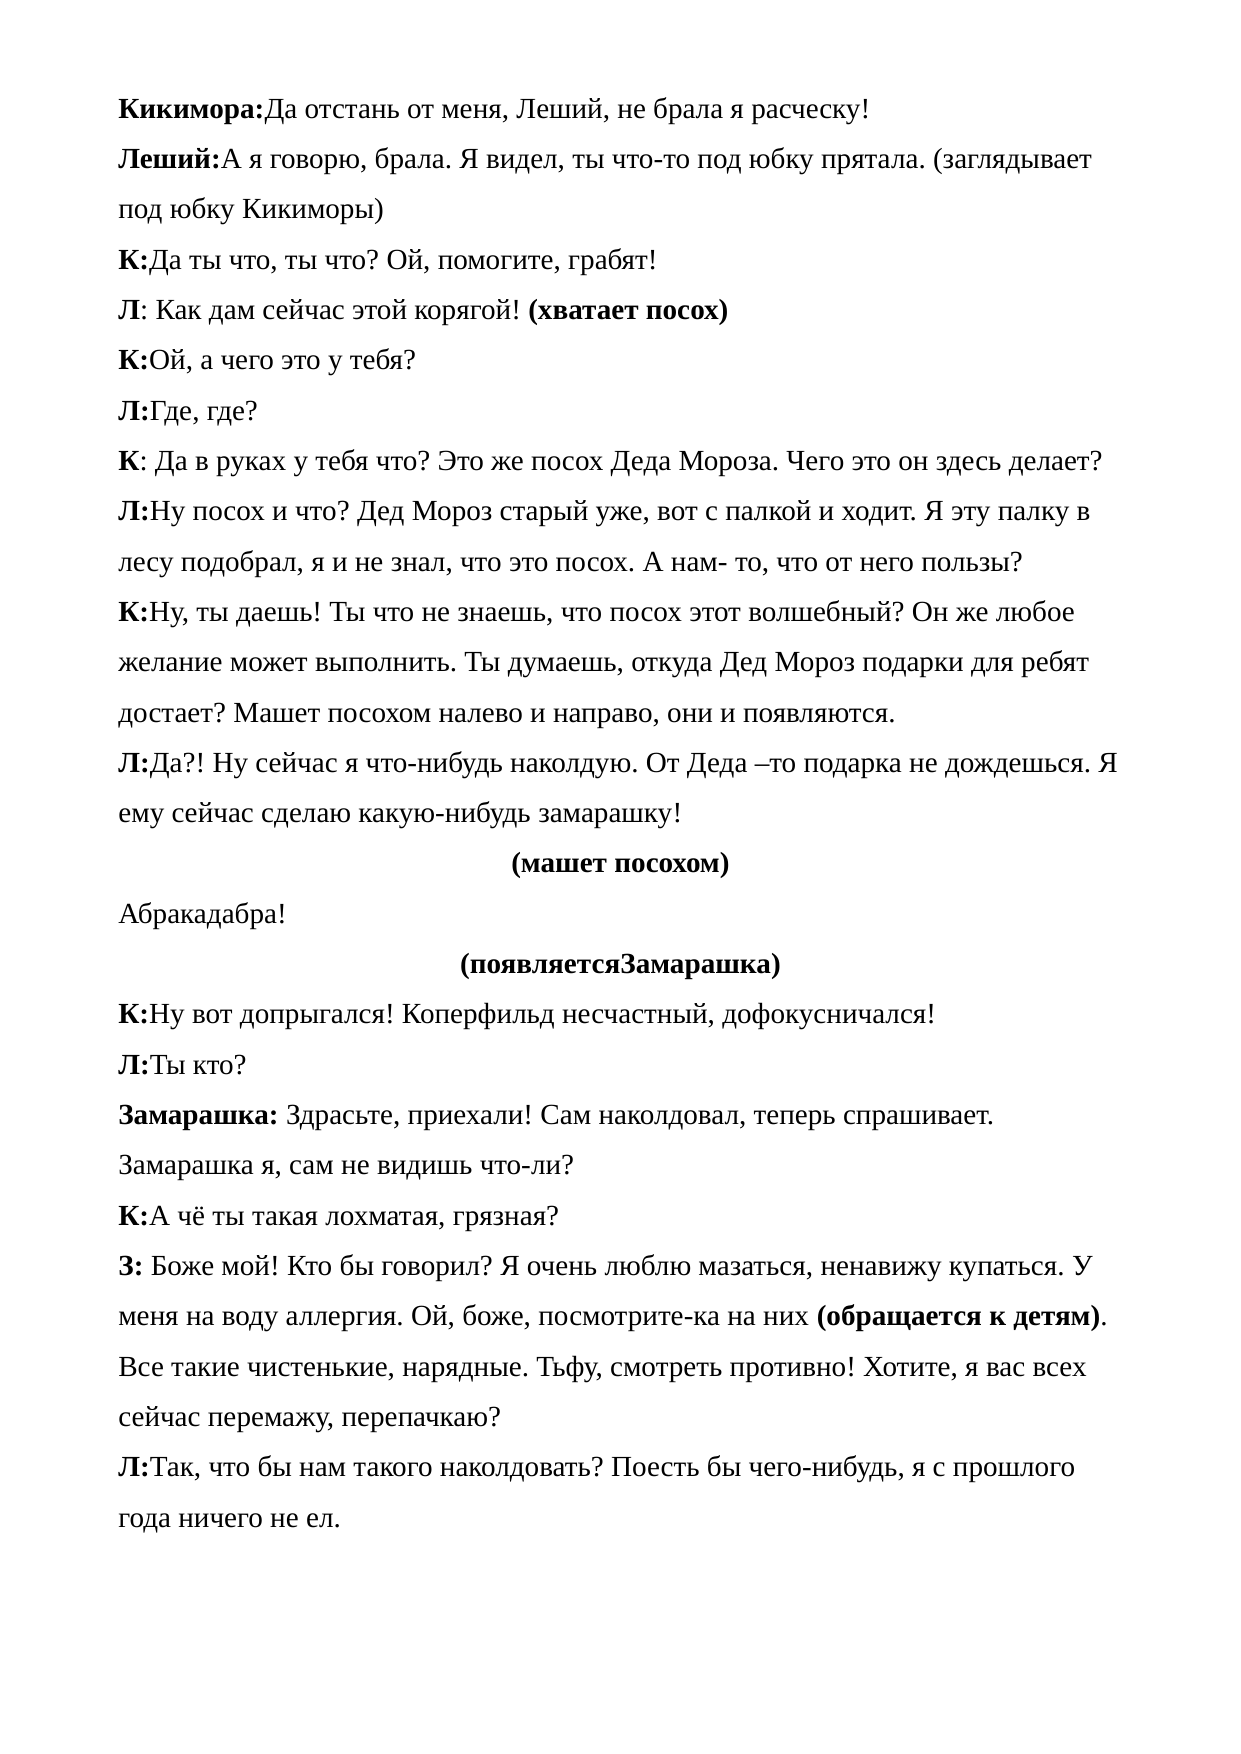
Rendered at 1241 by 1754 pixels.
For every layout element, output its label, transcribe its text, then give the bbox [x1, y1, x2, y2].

text Абракадабра! [118, 896, 1122, 929]
text Л: Как дам сейчас этой корягой! (хватает посох) [118, 292, 1122, 326]
text (появляетсяЗамарашка) [118, 946, 1122, 980]
text К:Да ты что, ты что? Ой, помогите, грабят! [118, 242, 1122, 275]
text К:Ну вот допрыгался! Коперфильд несчастный, дофокусничался! [118, 997, 1122, 1030]
text К:Ой, а чего это у тебя? [118, 342, 1122, 376]
text К:А чё ты такая лохматая, грязная? [118, 1198, 1122, 1231]
text К: Да в руках у тебя что? Это же посох Деда Мороза. Чего это он здесь делает? [118, 443, 1122, 477]
text Кикимора:Да отстань от меня, Леший, не брала я расческу! [118, 91, 1122, 124]
text З: Боже мой! Кто бы говорил? Я очень люблю мазаться, ненавижу купаться. У меня на воду аллергия. Ой, боже, посмотрите-ка на них (обращается к детям). Все такие чистенькие, нарядные. Тьфу, смотреть противно! Хотите, я вас всех сейчас перемажу, перепачкаю? [118, 1248, 1122, 1433]
text Л:Да?! Ну сейчас я что-нибудь наколдую. От Деда –то подарка не дождешься. Я ему сейчас сделаю какую-нибудь замарашку! [118, 745, 1122, 829]
text Леший:А я говорю, брала. Я видел, ты что-то под юбку прятала. (заглядывает под юбку Кикиморы) [118, 141, 1122, 225]
text Л:Ты кто? [118, 1047, 1122, 1080]
text Л:Так, что бы нам такого наколдовать? Поесть бы чего-нибудь, я с прошлого года ничего не ел. [118, 1449, 1122, 1533]
text Замарашка: Здрасьте, приехали! Сам наколдовал, теперь спрашивает. Замарашка я, сам не видишь что-ли? [118, 1097, 1122, 1181]
text К:Ну, ты даешь! Ты что не знаешь, что посох этот волшебный? Он же любое желание может выполнить. Ты думаешь, откуда Дед Мороз подарки для ребят достает? Машет посохом налево и направо, они и появляются. [118, 594, 1122, 728]
text (машет посохом) [118, 846, 1122, 879]
text Л:Ну посох и что? Дед Мороз старый уже, вот с палкой и ходит. Я эту палку в лесу подобрал, я и не знал, что это посох. А нам- то, что от него пользы? [118, 493, 1122, 577]
text Л:Где, где? [118, 393, 1122, 426]
